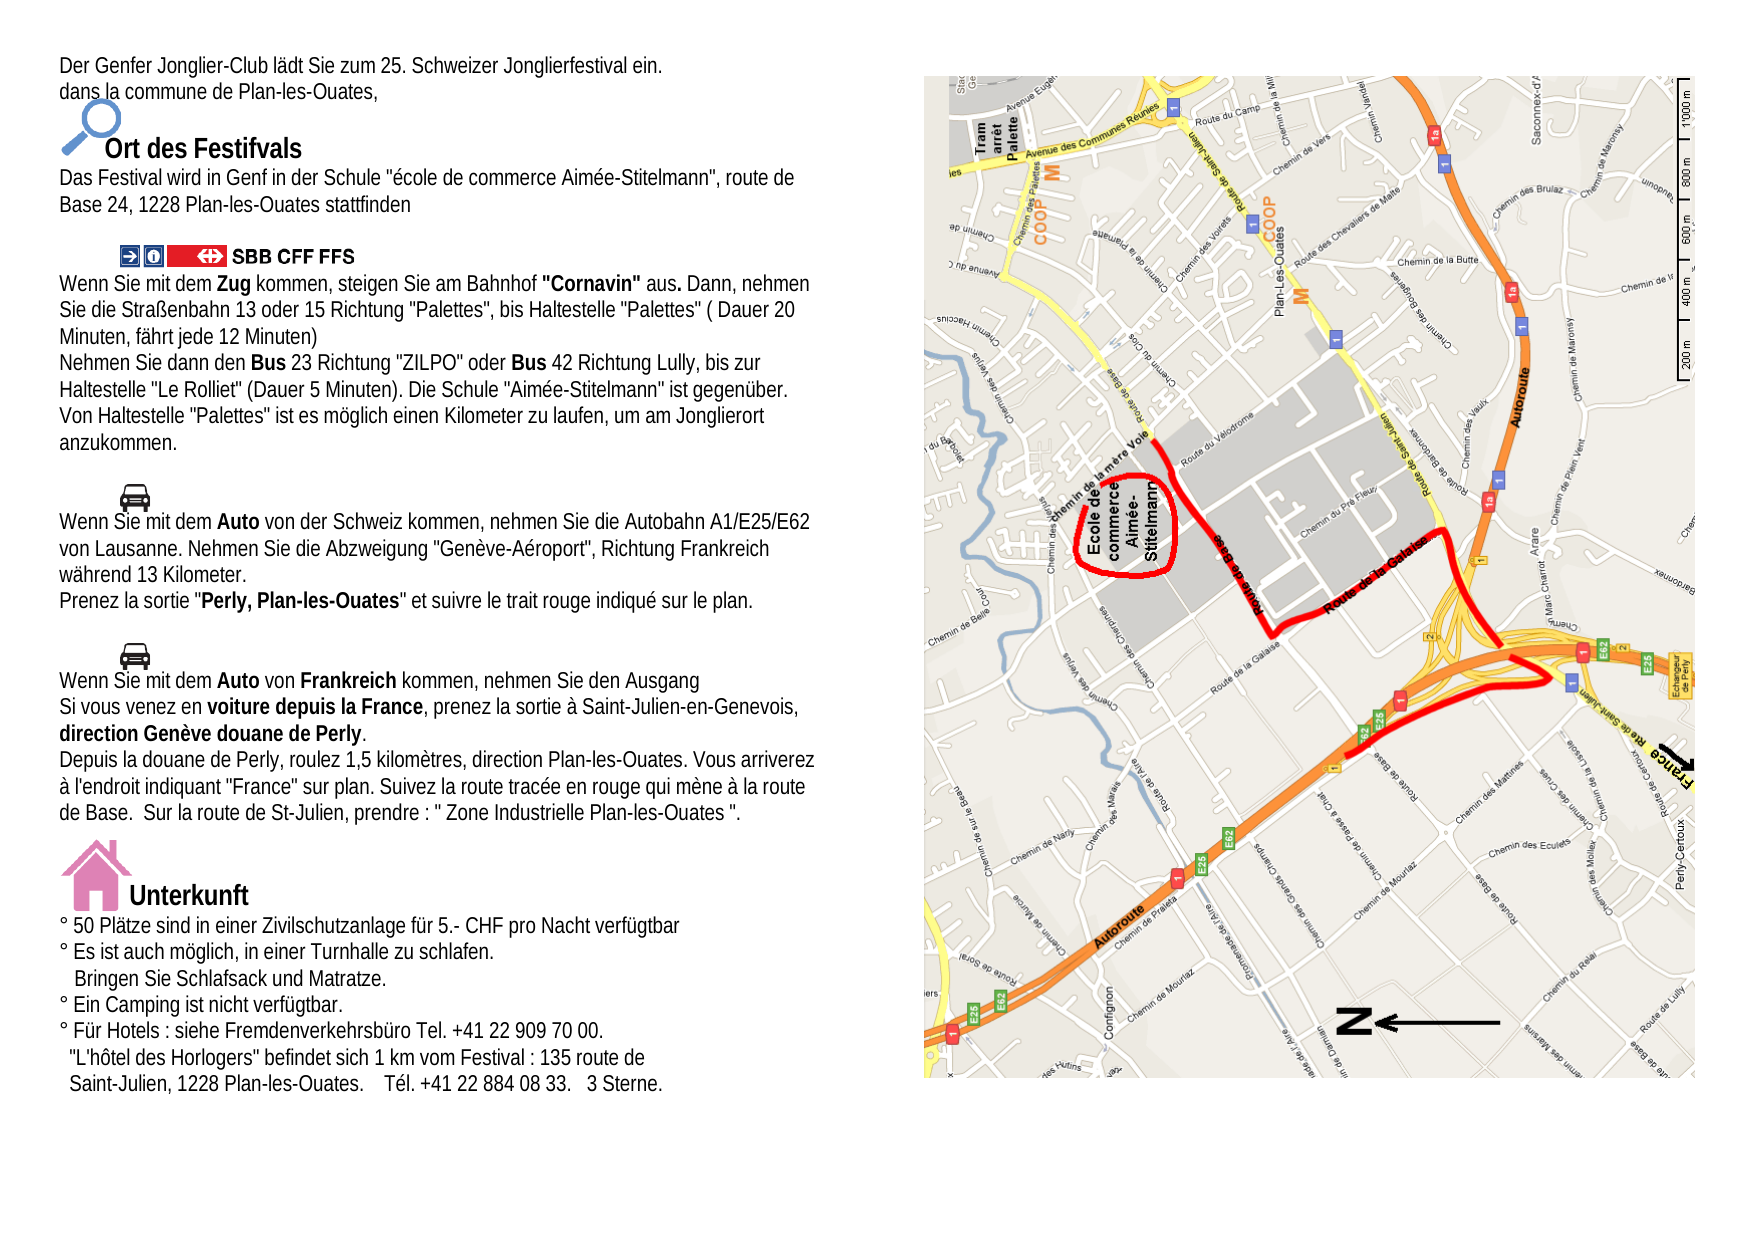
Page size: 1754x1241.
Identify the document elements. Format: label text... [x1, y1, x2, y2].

text Nehmen Sie dann den Bus 23 Richtung "ZILPO" oder Bus 42 Richtung Lully, bis zur Haltestelle "Le Rolliet" (Dauer 5 Minuten). Die Schule "Aimée-Stitelmann" ist gegenüber. [59, 349, 830, 402]
text ° Für Hotels : siehe Fremdenverkehrsbüro Tel. +41 22 909 70 00. [59, 1017, 830, 1044]
picture [59, 837, 133, 912]
picture [118, 640, 150, 670]
text ° Ein Camping ist nicht verfügtbar. [59, 991, 830, 1017]
text dans la commune de Plan-les-Ouates, [59, 78, 830, 105]
text Prenez la sortie "Perly, Plan-les-Ouates" et suivre le trait rouge indiqué sur le plan. [59, 587, 830, 614]
text ° 50 Plätze sind in einer Zivilschutzanlage für 5.- CHF pro Nacht verfügtbar [59, 912, 830, 938]
text Bringen Sie Schlafsack und Matratze. [59, 964, 830, 991]
text ° Es ist auch möglich, in einer Turnhalle zu schlafen. [59, 938, 830, 964]
text "L'hôtel des Horlogers" befindet sich 1 km vom Festival : 135 route de Saint-Julien, 1228 Plan-les-Ouates. Tél. +41 22 884 08 33. 3 Sterne. [59, 1044, 830, 1097]
text Si vous venez en voiture depuis la France, prenez la sortie à Saint‑Julien-en-Genevois, direction Genève douane de Perly. [59, 693, 830, 746]
picture [118, 243, 355, 268]
text Wenn Sie mit dem Auto von Frankreich kommen, nehmen Sie den Ausgang [59, 667, 830, 693]
picture [924, 76, 1695, 1078]
text Das Festival wird in Genf in der Schule "école de commerce Aimée-Stitelmann", route de Base 24, 1228 Plan-les-Ouates stattfinden [59, 164, 830, 217]
text Von Haltestelle "Palettes" ist es möglich einen Kilometer zu laufen, um am Jonglierort anzukommen. [59, 402, 830, 455]
picture [118, 481, 150, 512]
text Wenn Sie mit dem Auto von der Schweiz kommen, nehmen Sie die Autobahn A1/E25/E62 von Lausanne. Nehmen Sie die Abzweigung "Genève-Aéroport", Richtung Frankreich während 13 Kilometer. [59, 508, 830, 587]
text Wenn Sie mit dem Zug kommen, steigen Sie am Bahnhof "Cornavin" aus. Dann, nehmen Sie die Straßenbahn 13 oder 15 Richtung "Palettes", bis Haltestelle "Palettes" ( Dauer 20 Minuten, fährt jede 12 Minuten) [59, 270, 830, 349]
picture [59, 96, 122, 156]
text Ort des Festifvals [59, 131, 830, 164]
text Depuis la douane de Perly, roulez 1,5 kilomètres, direction Plan-les-Ouates. Vous arriverez à l'endroit indiquant "France" sur plan. Suivez la route tracée en rouge qui mène à la route de Base. Sur la route de St-Julien, prendre : " Zone Industrielle Plan-les-Ouates ". [59, 746, 830, 826]
text Unterkunft [133, 878, 830, 912]
text Der Genfer Jonglier-Club lädt Sie zum 25. Schweizer Jonglierfestival ein. [59, 52, 830, 78]
